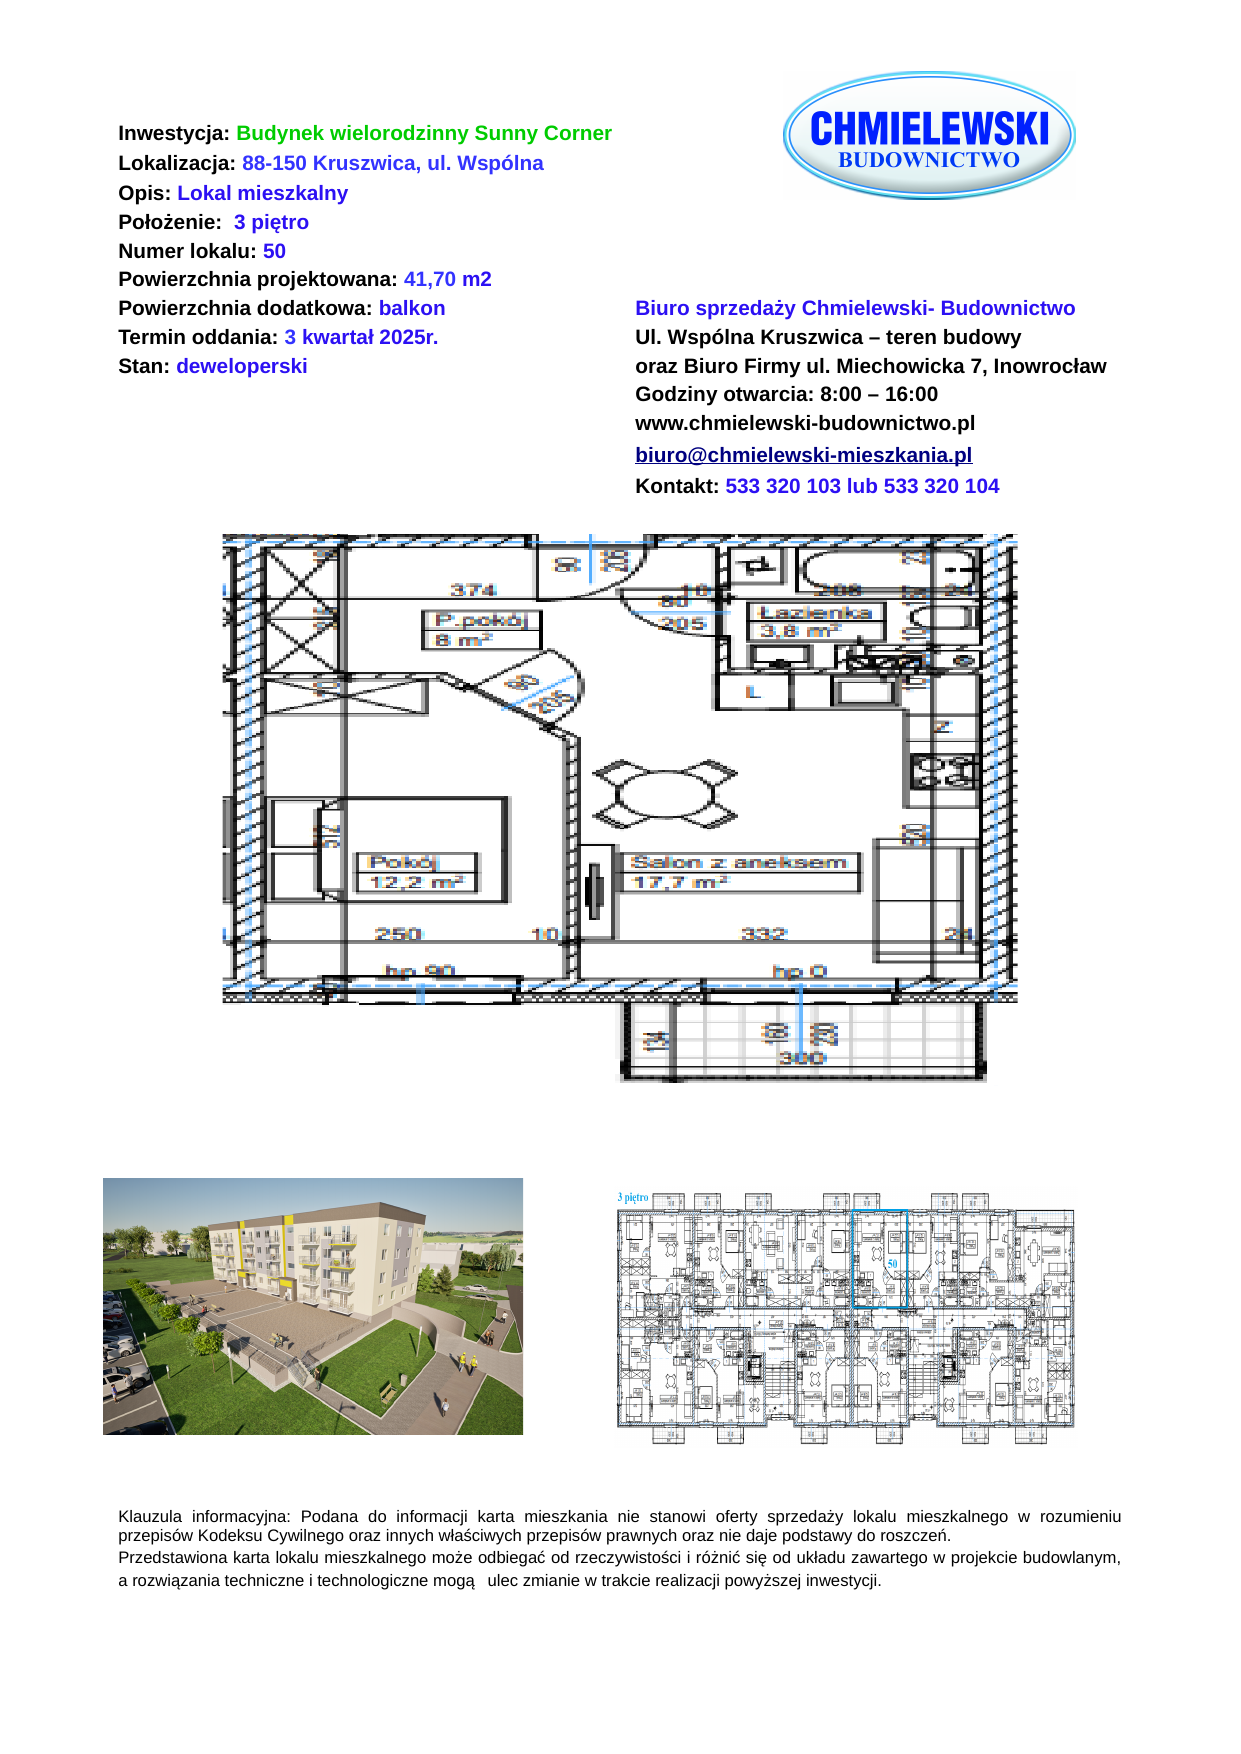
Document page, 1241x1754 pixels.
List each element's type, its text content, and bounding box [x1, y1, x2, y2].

text Numer lokalu: 50 [118, 238, 1122, 262]
text Klauzula informacyjna: Podana do informacji karta mieszkania nie stanowi oferty sprzedaży lokalu mieszkalnego w rozumieniu przepisów Kodeksu Cywilnego oraz innych właściwych przepisów prawnych oraz nie daje podstawy do roszczeń. [118, 1507, 1122, 1545]
text Stan: deweloperski oraz Biuro Firmy ul. Miechowicka 7, Inowrocław [118, 353, 1122, 377]
subtitle [1076, 151, 1122, 175]
subtitle [1076, 121, 1122, 145]
picture [222, 534, 1018, 1113]
text biuro@chmielewski-mieszkania.pl [118, 442, 1122, 466]
text Powierzchnia dodatkowa: balkon Biuro sprzedaży Chmielewski- Budownictwo [118, 296, 1122, 320]
text Przedstawiona karta lokalu mieszkalnego może odbiegać od rzeczywistości i różnić się od układu zawartego w projekcie budowlanym, a rozwiązania techniczne i technologiczne mogą ulec zmianie w trakcie realizacji powyższej inwestycji. [118, 1548, 1122, 1590]
picture [613, 1186, 1078, 1448]
text Godziny otwarcia: 8:00 – 16:00 [118, 382, 1122, 406]
text Kontakt: 533 320 103 lub 533 320 104 [118, 474, 1122, 498]
text Powierzchnia projektowana: 41,70 m2 [118, 267, 1122, 291]
text Termin oddania: 3 kwartał 2025r. Ul. Wspólna Kruszwica – teren budowy [118, 325, 1122, 349]
text www.chmielewski-budownictwo.pl [118, 411, 1122, 435]
picture [103, 1178, 524, 1435]
subtitle Lokalizacja: 88-150 Kruszwica, ul. Wspólna [118, 151, 783, 175]
picture [783, 71, 1076, 200]
text Położenie: 3 piętro [118, 210, 1122, 234]
subtitle Inwestycja: Budynek wielorodzinny Sunny Corner [118, 121, 783, 145]
text Opis: Lokal mieszkalny [118, 181, 1122, 205]
